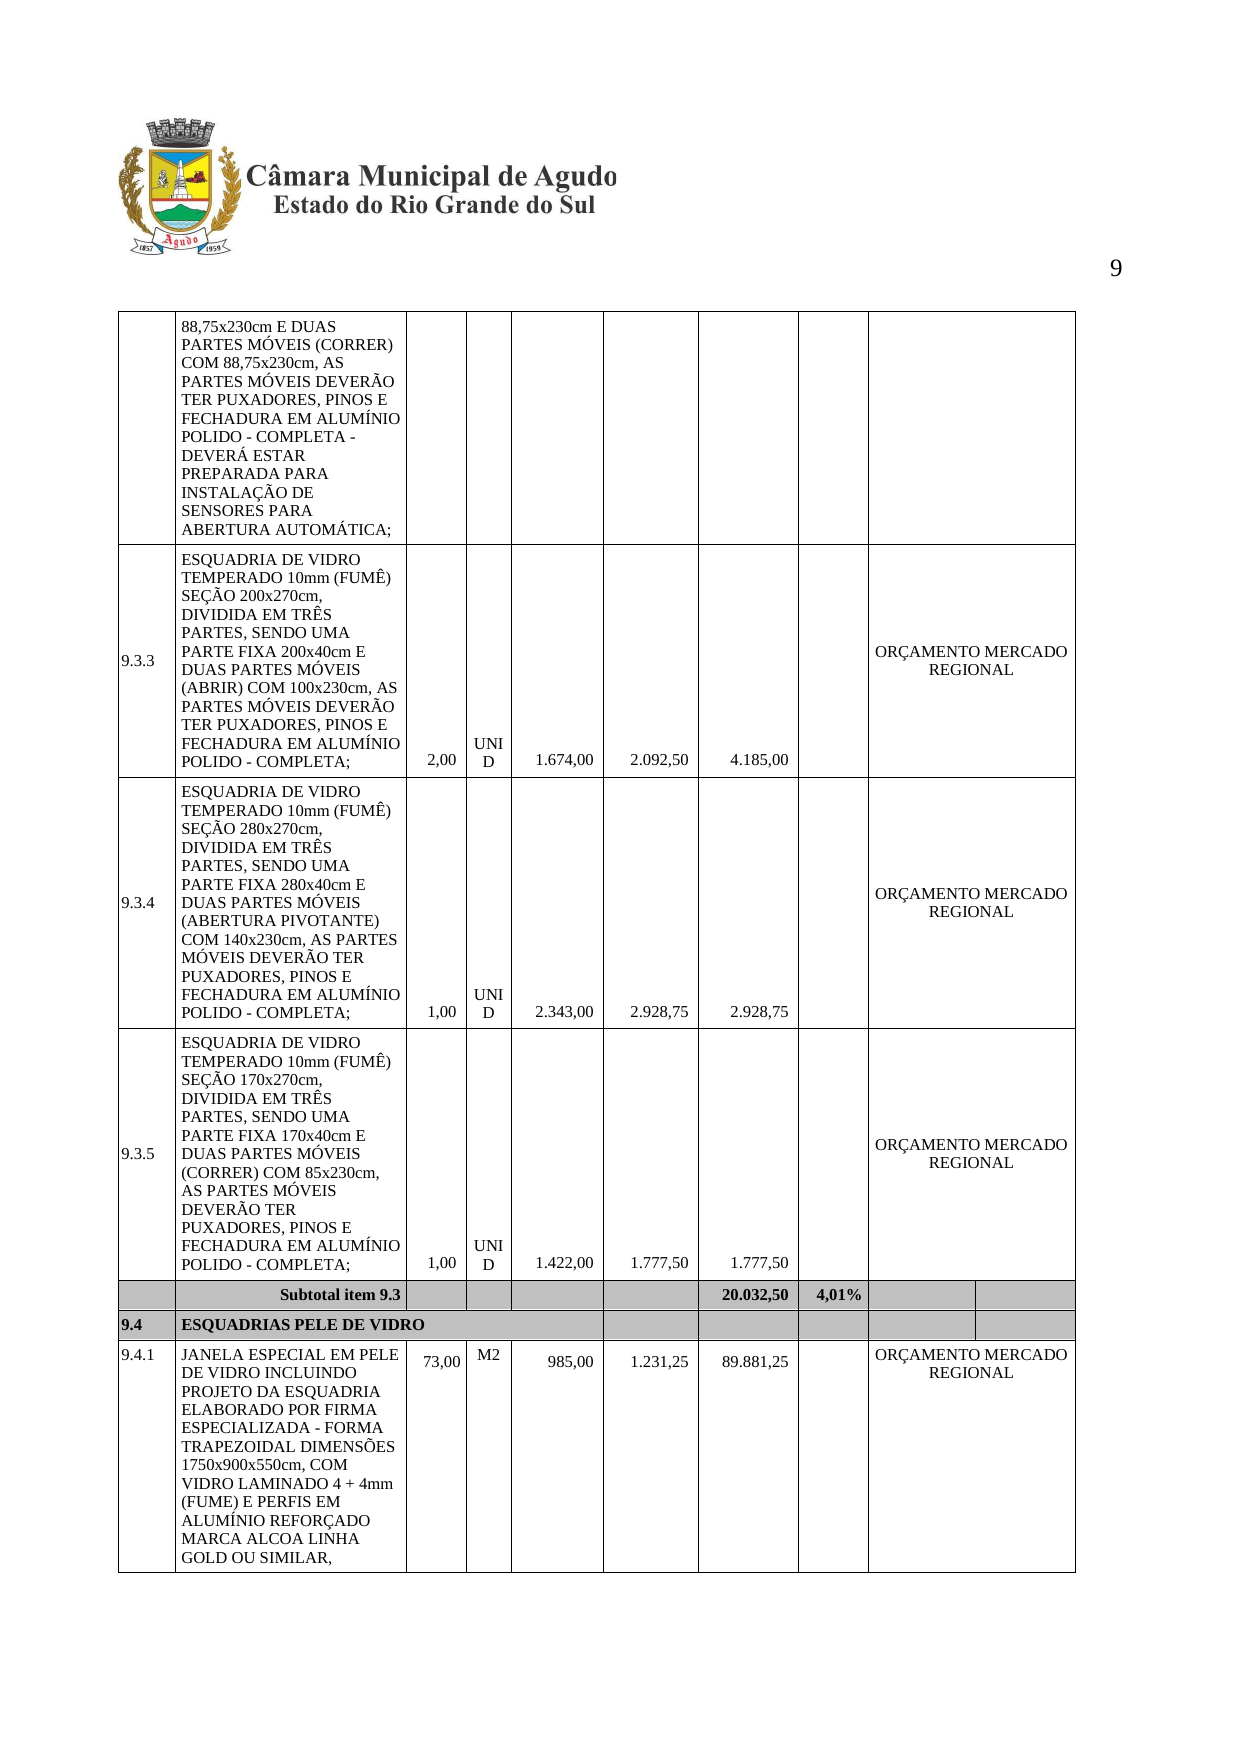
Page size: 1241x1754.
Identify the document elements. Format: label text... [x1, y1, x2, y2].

table_cell 88,75x230cm E DUAS PARTES MÓVEIS (CORRER) COM 88,75x230cm, AS PARTES MÓVEIS DEVERÃO TER PUXADORES, PINOS E FECHADURA EM ALUMÍNIO POLIDO - COMPLETA - DEVERÁ ESTAR PREPARADA PARA INSTALAÇÃO DE SENSORES PARA ABERTURA AUTOMÁTICA; [176, 312, 406, 544]
table_cell JANELA ESPECIAL EM PELE DE VIDRO INCLUINDO PROJETO DA ESQUADRIA ELABORADO POR FIRMA ESPECIALIZADA - FORMA TRAPEZOIDAL DIMENSÕES 1750x900x550cm, COM VIDRO LAMINADO 4 + 4mm (FUME) E PERFIS EM ALUMÍNIO REFORÇADO MARCA ALCOA LINHA GOLD OU SIMILAR, [176, 1341, 406, 1572]
table_cell [799, 545, 868, 777]
table_cell ESQUADRIA DE VIDRO TEMPERADO 10mm (FUMÊ) SEÇÃO 170x270cm, DIVIDIDA EM TRÊS PARTES, SENDO UMA PARTE FIXA 170x40cm E DUAS PARTES MÓVEIS (CORRER) COM 85x230cm, AS PARTES MÓVEIS DEVERÃO TER PUXADORES, PINOS E FECHADURA EM ALUMÍNIO POLIDO - COMPLETA; [176, 1029, 406, 1279]
table_cell 9.4 [119, 1311, 175, 1339]
table_cell 1.231,25 [604, 1341, 698, 1572]
picture [118, 118, 617, 255]
table_cell [799, 1311, 868, 1339]
table_cell 1.422,00 [512, 1029, 603, 1279]
table_cell UNID [467, 778, 511, 1028]
table_cell 2,00 [407, 545, 466, 777]
table_cell [604, 1281, 698, 1309]
table_cell [604, 1311, 698, 1339]
table_cell 1,00 [407, 1029, 466, 1279]
table_cell [799, 1029, 868, 1279]
table_cell [119, 1281, 175, 1309]
table_cell UNID [467, 1029, 511, 1279]
table_cell 9.3.4 [119, 778, 175, 1028]
table_cell 20.032,50 [699, 1281, 798, 1309]
table_cell 9.3.5 [119, 1029, 175, 1279]
table_cell 2.092,50 [604, 545, 698, 777]
table_cell 9.3.3 [119, 545, 175, 777]
table_cell 73,00 [407, 1341, 466, 1572]
table_cell ORÇAMENTO MERCADO REGIONAL [869, 778, 1075, 1028]
table_cell [119, 312, 175, 544]
table_cell [869, 1311, 975, 1339]
table_cell 1.674,00 [512, 545, 603, 777]
table_cell 1.777,50 [604, 1029, 698, 1279]
table_cell [407, 312, 466, 544]
table_cell ORÇAMENTO MERCADO REGIONAL [869, 1029, 1075, 1279]
table_cell [467, 1281, 511, 1309]
table_cell [699, 312, 798, 544]
table_cell [512, 312, 603, 544]
table_cell 2.343,00 [512, 778, 603, 1028]
table_cell [869, 312, 1075, 544]
table_cell [976, 1311, 1075, 1339]
table_cell [407, 1281, 466, 1309]
table_cell 89.881,25 [699, 1341, 798, 1572]
table_cell 1,00 [407, 778, 466, 1028]
table_cell [799, 1341, 868, 1572]
table_cell [799, 312, 868, 544]
table_cell 1.777,50 [699, 1029, 798, 1279]
table_cell 2.928,75 [604, 778, 698, 1028]
table_cell 4,01% [799, 1281, 868, 1309]
table_cell [799, 778, 868, 1028]
table_cell [976, 1281, 1075, 1309]
table_cell [467, 312, 511, 544]
table_cell ESQUADRIA DE VIDRO TEMPERADO 10mm (FUMÊ) SEÇÃO 200x270cm, DIVIDIDA EM TRÊS PARTES, SENDO UMA PARTE FIXA 200x40cm E DUAS PARTES MÓVEIS (ABRIR) COM 100x230cm, AS PARTES MÓVEIS DEVERÃO TER PUXADORES, PINOS E FECHADURA EM ALUMÍNIO POLIDO - COMPLETA; [176, 545, 406, 777]
table_cell 2.928,75 [699, 778, 798, 1028]
table_cell [699, 1311, 798, 1339]
table_cell [604, 312, 698, 544]
table_cell 985,00 [512, 1341, 603, 1572]
table_cell ORÇAMENTO MERCADO REGIONAL [869, 545, 1075, 777]
table_cell ORÇAMENTO MERCADO REGIONAL [869, 1341, 1075, 1572]
table_cell [869, 1281, 975, 1309]
table_cell UNID [467, 545, 511, 777]
table_cell ESQUADRIA DE VIDRO TEMPERADO 10mm (FUMÊ) SEÇÃO 280x270cm, DIVIDIDA EM TRÊS PARTES, SENDO UMA PARTE FIXA 280x40cm E DUAS PARTES MÓVEIS (ABERTURA PIVOTANTE) COM 140x230cm, AS PARTES MÓVEIS DEVERÃO TER PUXADORES, PINOS E FECHADURA EM ALUMÍNIO POLIDO - COMPLETA; [176, 778, 406, 1028]
table_cell Subtotal item 9.3 [176, 1281, 406, 1309]
table_cell [512, 1281, 603, 1309]
table_cell 9.4.1 [119, 1341, 175, 1572]
table_cell ESQUADRIAS PELE DE VIDRO [176, 1311, 603, 1339]
table_cell 4.185,00 [699, 545, 798, 777]
table_cell M2 [467, 1341, 511, 1572]
